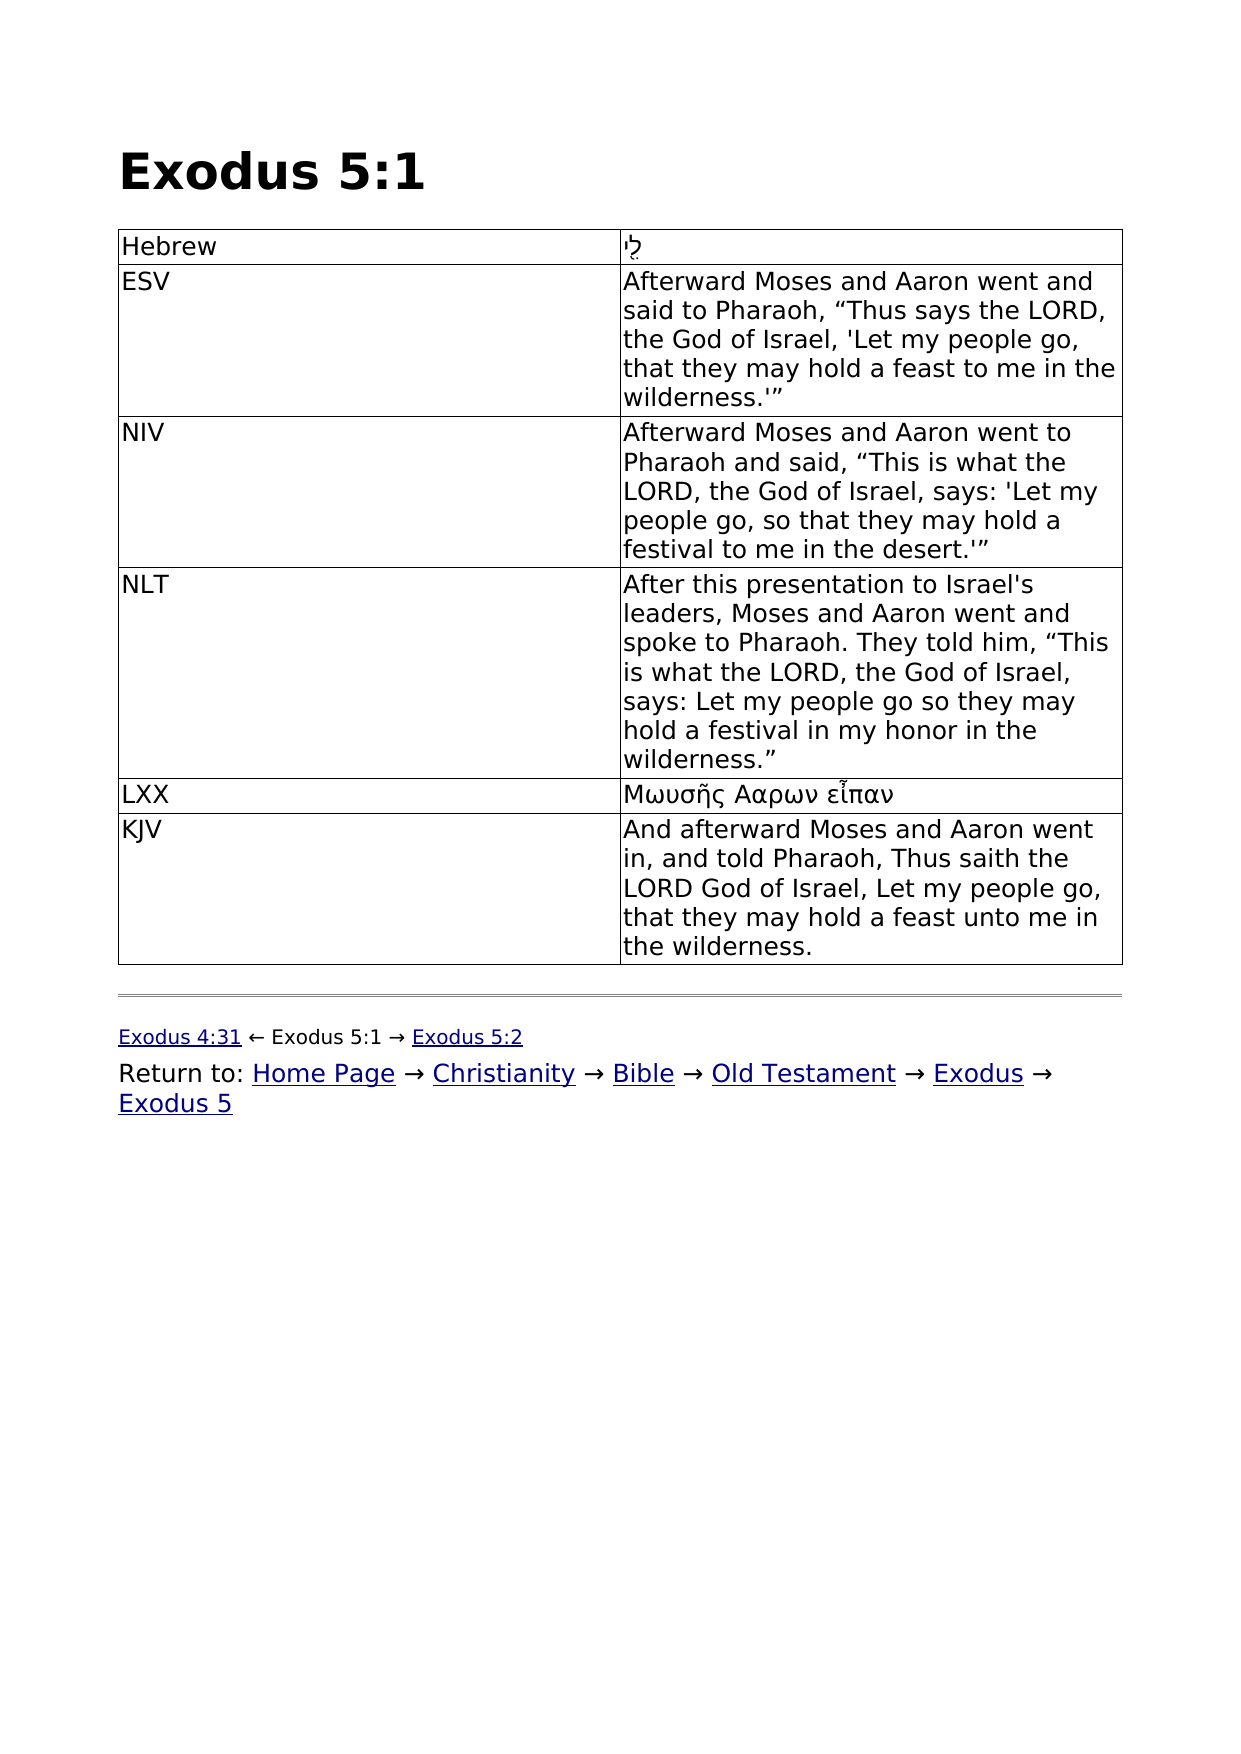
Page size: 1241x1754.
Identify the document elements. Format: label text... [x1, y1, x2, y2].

table_cell After this presentation to Israel's leaders, Moses and Aaron went and spoke to Pharaoh. They told him, “This is what the LORD, the God of Israel, says: Let my people go so they may hold a festival in my honor in the wilderness.” [621, 568, 1122, 777]
table_cell Afterward Moses and Aaron went to Pharaoh and said, “This is what the LORD, the God of Israel, says: 'Let my people go, so that they may hold a festival to me in the desert.'” [621, 417, 1122, 567]
table_cell And afterward Moses and Aaron went in, and told Pharaoh, Thus saith the LORD God of Israel, Let my people go, that they may hold a feast unto me in the wilderness. [621, 814, 1122, 964]
subtitle Exodus 5:1 [118, 143, 1122, 201]
table_cell KJV [119, 814, 620, 964]
text Return to: Home Page → Christianity → Bible → Old Testament → Exodus → Exodus 5 [118, 1059, 1122, 1118]
table_cell NLT [119, 568, 620, 777]
table_header Hebrew [119, 230, 620, 264]
table_cell LXX [119, 779, 620, 812]
text Exodus 4:31 ← Exodus 5:1 → Exodus 5:2 [118, 1026, 1122, 1059]
table_cell ESV [119, 265, 620, 416]
table_cell Μωυσῆς Ααρων εἶπαν [621, 779, 1122, 812]
table_header לִ֖י [621, 230, 1122, 264]
table_cell Afterward Moses and Aaron went and said to Pharaoh, “Thus says the LORD, the God of Israel, 'Let my people go, that they may hold a feast to me in the wilderness.'” [621, 265, 1122, 416]
table_cell NIV [119, 417, 620, 567]
